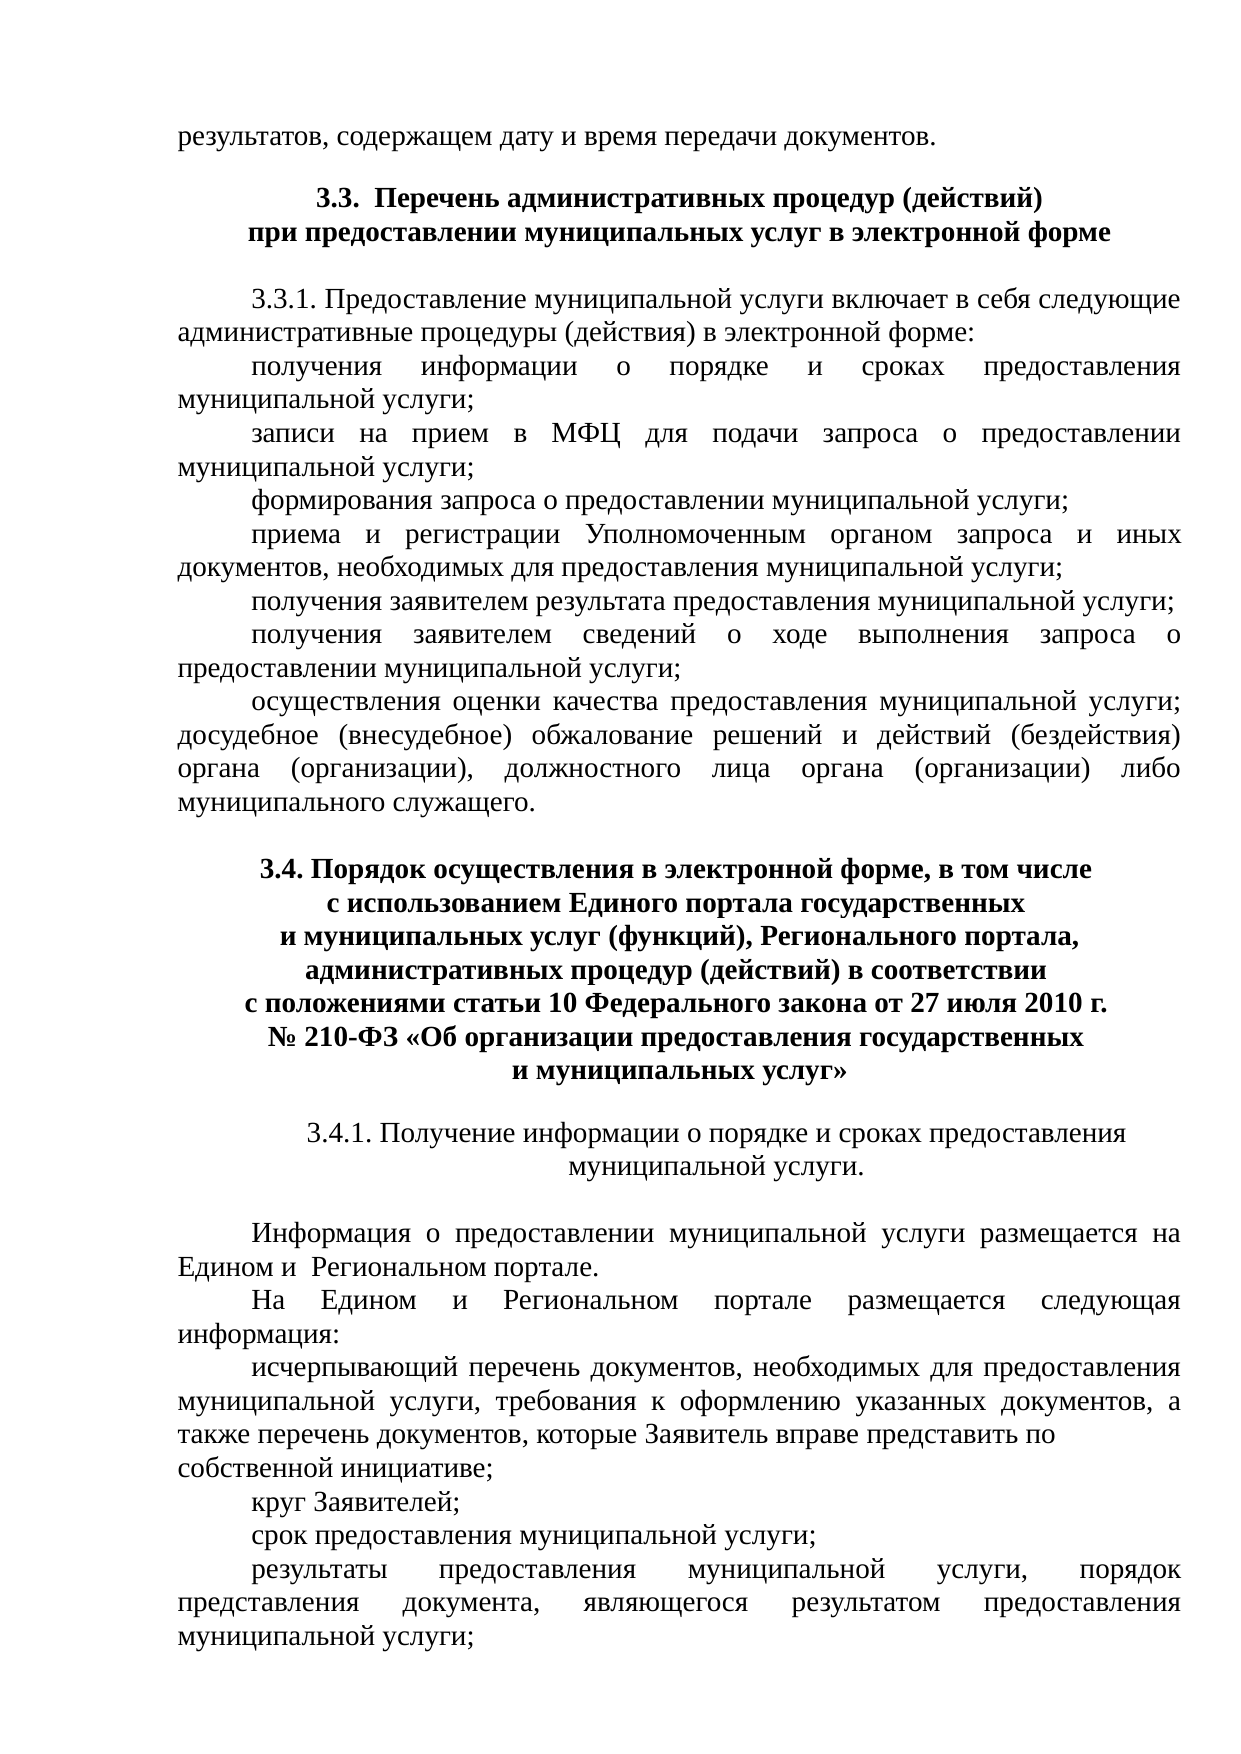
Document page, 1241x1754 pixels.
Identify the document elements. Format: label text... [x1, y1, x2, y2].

text результаты предоставления муниципальной услуги, порядок представления документа, являющегося результатом предоставления муниципальной услуги; [177, 1551, 1182, 1651]
text приема и регистрации Уполномоченным органом запроса и иных документов, необходимых для предоставления муниципальной услуги; [177, 516, 1182, 583]
text получения заявителем результата предоставления муниципальной услуги; [177, 583, 1182, 616]
text Информация о предоставлении муниципальной услуги размещается на Едином и Региональном портале. [177, 1215, 1182, 1282]
text осуществления оценки качества предоставления муниципальной услуги; досудебное (внесудебное) обжалование решений и действий (бездействия) органа (организации), должностного лица органа (организации) либо муниципального служащего. [177, 683, 1182, 818]
text круг Заявителей; [177, 1484, 1182, 1517]
text муниципальной услуги. [177, 1148, 1182, 1182]
text 3.3.1. Предоставление муниципальной услуги включает в себя следующие административные процедуры (действия) в электронной форме: [177, 281, 1182, 348]
text срок предоставления муниципальной услуги; [177, 1517, 1182, 1551]
text собственной инициативе; [177, 1450, 1182, 1484]
text 3.4. Порядок осуществления в электронной форме, в том числе с использованием Единого портала государственных и муниципальных услуг (функций), Регионального портала, административных процедур (действий) в соответствии с положениями статьи 10 Федерального закона от 27 июля 2010 г. № 210-ФЗ «Об организации предоставления государственных и муниципальных услуг» [177, 851, 1182, 1086]
text формирования запроса о предоставлении муниципальной услуги; [177, 482, 1182, 516]
text исчерпывающий перечень документов, необходимых для предоставления муниципальной услуги, требования к оформлению указанных документов, а также перечень документов, которые Заявитель вправе представить по [177, 1349, 1182, 1450]
text получения информации о порядке и сроках предоставления муниципальной услуги; [177, 348, 1182, 415]
text 3.4.1. Получение информации о порядке и сроках предоставления [177, 1115, 1182, 1148]
text получения заявителем сведений о ходе выполнения запроса о предоставлении муниципальной услуги; [177, 616, 1182, 683]
text На Едином и Региональном портале размещается следующая информация: [177, 1282, 1182, 1349]
text записи на прием в МФЦ для подачи запроса о предоставлении муниципальной услуги; [177, 415, 1182, 482]
text 3.3. Перечень административных процедур (действий) при предоставлении муниципальных услуг в электронной форме [177, 180, 1182, 247]
text результатов, содержащем дату и время передачи документов. [177, 118, 1182, 152]
